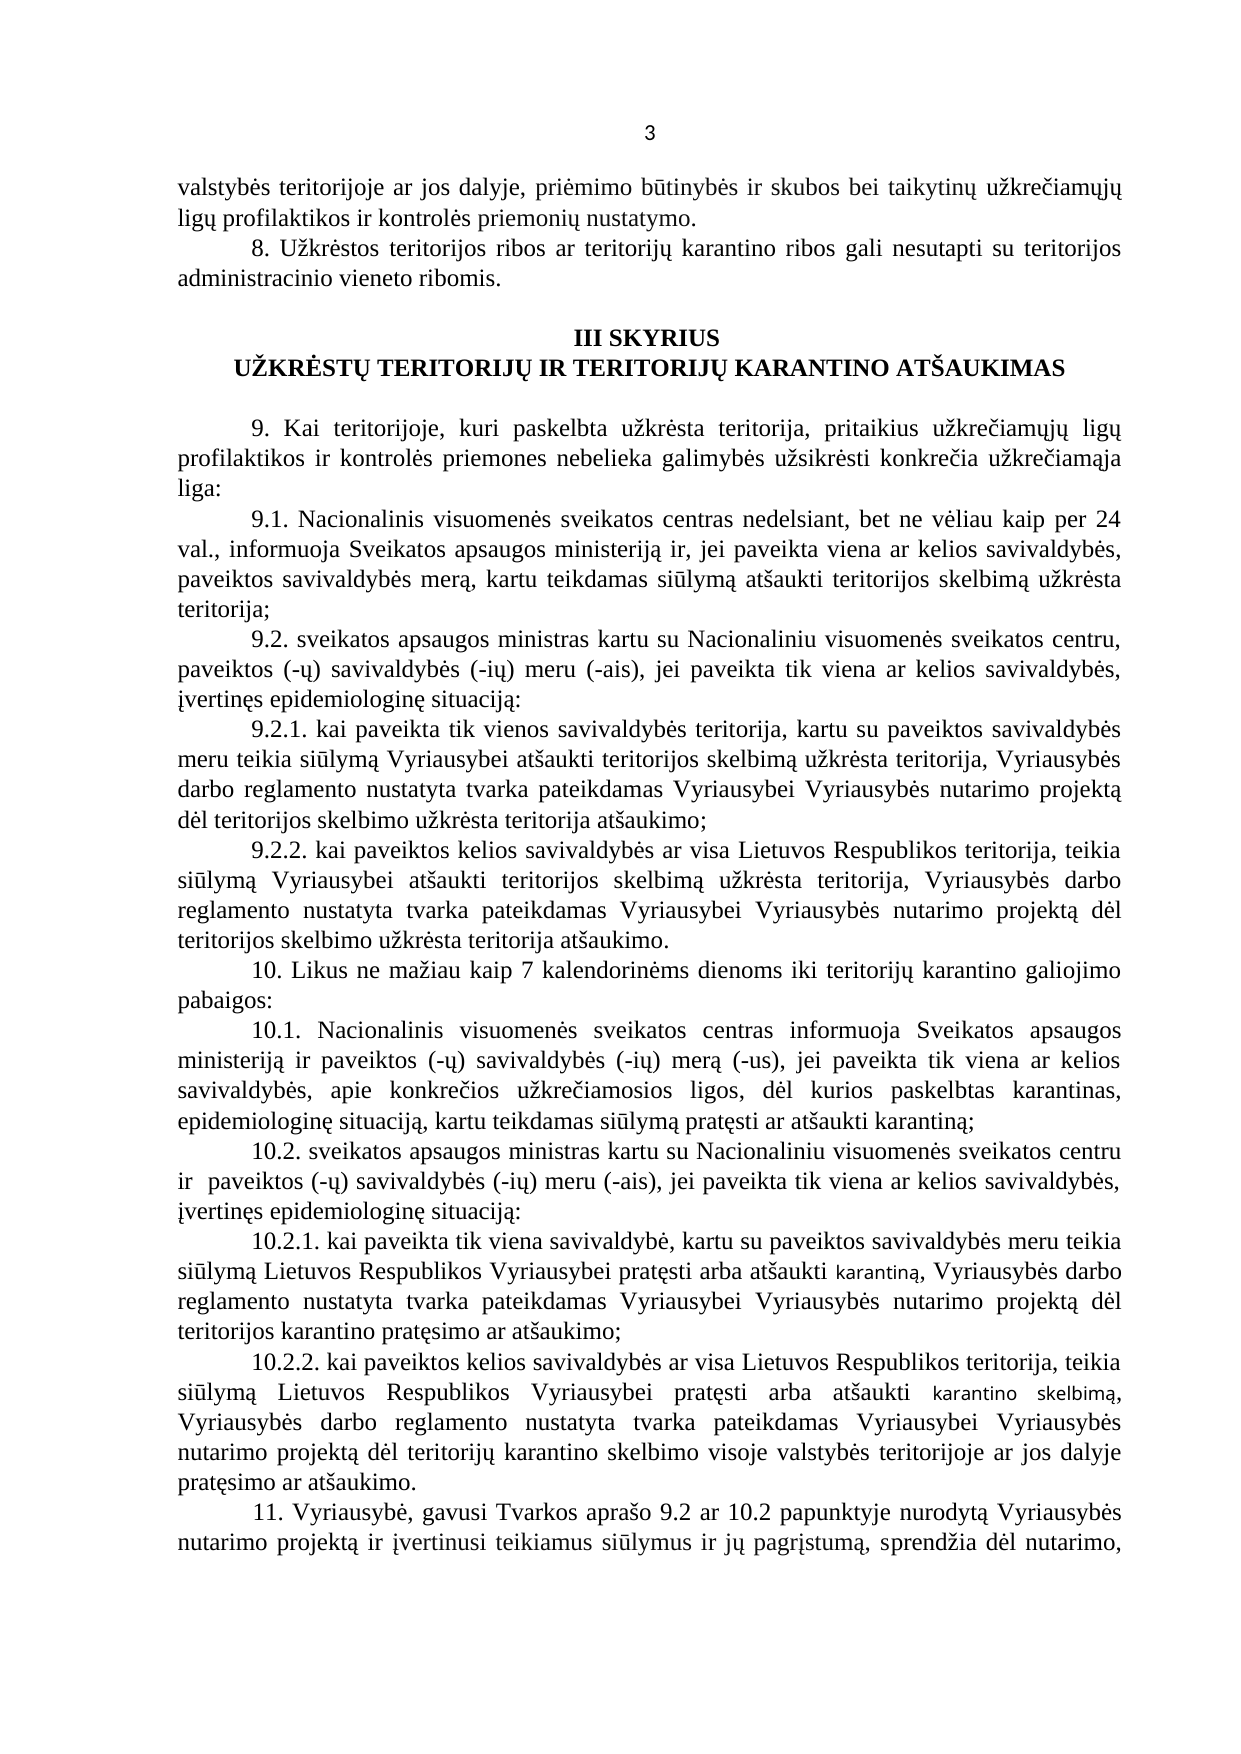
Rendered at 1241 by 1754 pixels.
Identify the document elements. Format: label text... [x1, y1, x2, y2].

text 11. Vyriausybė, gavusi Tvarkos aprašo 9.2 ar 10.2 papunktyje nurodytą Vyriausybės nutarimo projektą ir įvertinusi teikiamus siūlymus ir jų pagrįstumą, sprendžia dėl nutarimo, [177, 1497, 1122, 1556]
text 8. Užkrėstos teritorijos ribos ar teritorijų karantino ribos gali nesutapti su teritorijos administracinio vieneto ribomis. [177, 233, 1122, 292]
text 9.2.2. kai paveiktos kelios savivaldybės ar visa Lietuvos Respublikos teritorija, teikia siūlymą Vyriausybei atšaukti teritorijos skelbimą užkrėsta teritorija, Vyriausybės darbo reglamento nustatyta tvarka pateikdamas Vyriausybei Vyriausybės nutarimo projektą dėl teritorijos skelbimo užkrėsta teritorija atšaukimo. [177, 835, 1122, 954]
text 10. Likus ne mažiau kaip 7 kalendorinėms dienoms iki teritorijų karantino galiojimo pabaigos: [177, 955, 1122, 1014]
text 9.1. Nacionalinis visuomenės sveikatos centras nedelsiant, bet ne vėliau kaip per 24 val., informuoja Sveikatos apsaugos ministeriją ir, jei paveikta viena ar kelios savivaldybės, paveiktos savivaldybės merą, kartu teikdamas siūlymą atšaukti teritorijos skelbimą užkrėsta teritorija; [177, 504, 1122, 623]
text valstybės teritorijoje ar jos dalyje, priėmimo būtinybės ir skubos bei taikytinų užkrečiamųjų ligų profilaktikos ir kontrolės priemonių nustatymo. [177, 172, 1122, 231]
text III SKYRIUS UŽKRĖSTŲ TERITORIJŲ IR TERITORIJŲ karantino atšaukimas [177, 323, 1122, 382]
text 10.1. Nacionalinis visuomenės sveikatos centras informuoja Sveikatos apsaugos ministeriją ir paveiktos (-ų) savivaldybės (-ių) merą (-us), jei paveikta tik viena ar kelios savivaldybės, apie konkrečios užkrečiamosios ligos, dėl kurios paskelbtas karantinas, epidemiologinę situaciją, kartu teikdamas siūlymą pratęsti ar atšaukti karantiną; [177, 1015, 1122, 1134]
text 9.2. sveikatos apsaugos ministras kartu su Nacionaliniu visuomenės sveikatos centru, paveiktos (-ų) savivaldybės (-ių) meru (-ais), jei paveikta tik viena ar kelios savivaldybės, įvertinęs epidemiologinę situaciją: [177, 624, 1122, 713]
text 10.2.2. kai paveiktos kelios savivaldybės ar visa Lietuvos Respublikos teritorija, teikia siūlymą Lietuvos Respublikos Vyriausybei pratęsti arba atšaukti karantino skelbimą, Vyriausybės darbo reglamento nustatyta tvarka pateikdamas Vyriausybei Vyriausybės nutarimo projektą dėl teritorijų karantino skelbimo visoje valstybės teritorijoje ar jos dalyje pratęsimo ar atšaukimo. [177, 1347, 1122, 1496]
text 10.2.1. kai paveikta tik viena savivaldybė, kartu su paveiktos savivaldybės meru teikia siūlymą Lietuvos Respublikos Vyriausybei pratęsti arba atšaukti karantiną, Vyriausybės darbo reglamento nustatyta tvarka pateikdamas Vyriausybei Vyriausybės nutarimo projektą dėl teritorijos karantino pratęsimo ar atšaukimo; [177, 1226, 1122, 1345]
text 9. Kai teritorijoje, kuri paskelbta užkrėsta teritorija, pritaikius užkrečiamųjų ligų profilaktikos ir kontrolės priemones nebelieka galimybės užsikrėsti konkrečia užkrečiamąja liga: [177, 413, 1122, 502]
text 9.2.1. kai paveikta tik vienos savivaldybės teritorija, kartu su paveiktos savivaldybės meru teikia siūlymą Vyriausybei atšaukti teritorijos skelbimą užkrėsta teritorija, Vyriausybės darbo reglamento nustatyta tvarka pateikdamas Vyriausybei Vyriausybės nutarimo projektą dėl teritorijos skelbimo užkrėsta teritorija atšaukimo; [177, 714, 1122, 833]
text 10.2. sveikatos apsaugos ministras kartu su Nacionaliniu visuomenės sveikatos centru ir paveiktos (-ų) savivaldybės (-ių) meru (-ais), jei paveikta tik viena ar kelios savivaldybės, įvertinęs epidemiologinę situaciją: [177, 1136, 1122, 1225]
